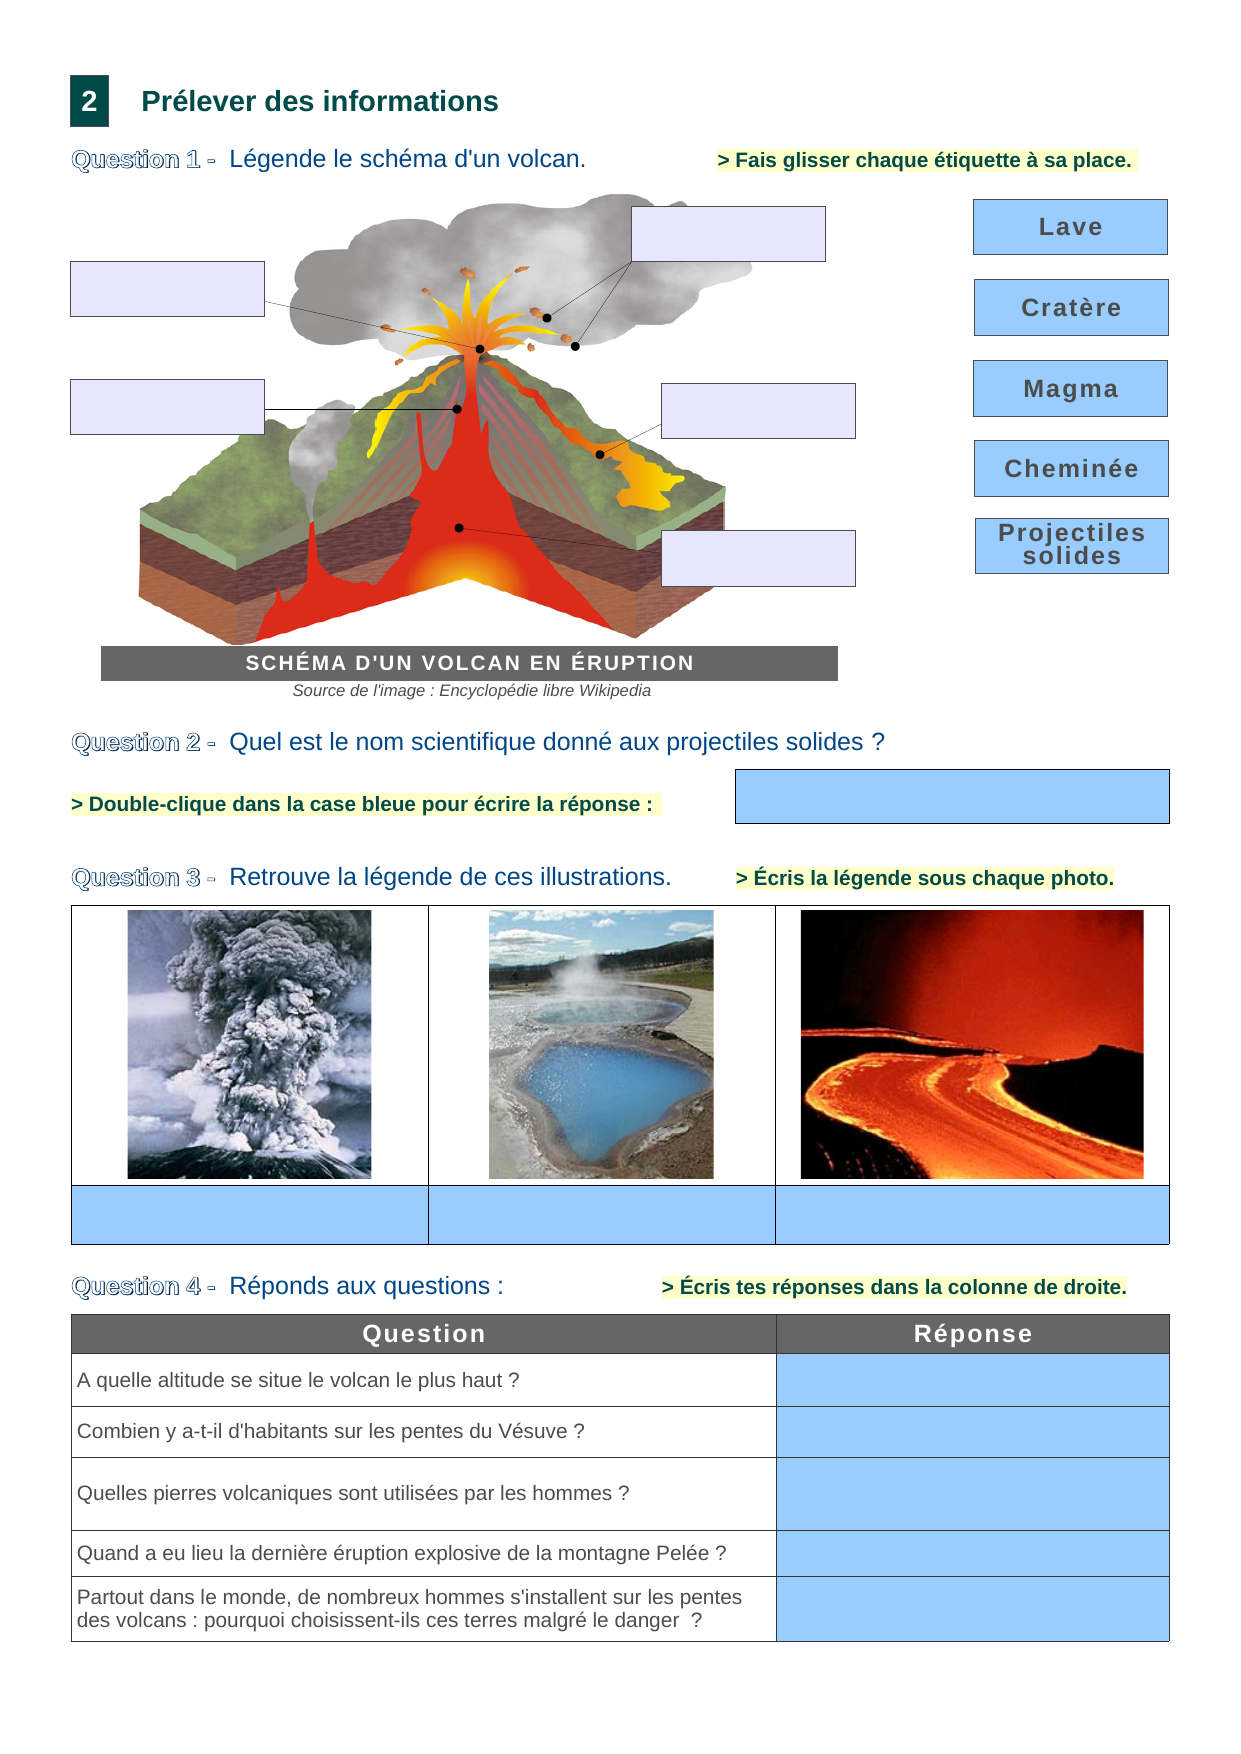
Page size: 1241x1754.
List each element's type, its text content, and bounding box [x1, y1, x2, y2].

table_cell [777, 1458, 1169, 1530]
picture [101, 172, 780, 645]
table_cell Partout dans le monde, de nombreux hommes s'installent sur les pentes des volcans : pourquoi choisissent-ils ces terres malgré le danger ? [72, 1577, 776, 1641]
table_cell [429, 1186, 775, 1244]
table_cell [777, 1354, 1169, 1406]
table_header [72, 906, 428, 1185]
text Question 2 - Quel est le nom scientifique donné aux projectiles solides ? [71, 728, 1169, 756]
table_cell [777, 1407, 1169, 1457]
table_cell Quelles pierres volcaniques sont utilisées par les hommes ? [72, 1458, 776, 1530]
text Question 1 - Légende le schéma d'un volcan. > Fais glisser chaque étiquette à sa place. [71, 145, 1169, 173]
text Question 3 - Retrouve la légende de ces illustrations. > Écris la légende sous chaque photo. [71, 863, 1169, 891]
table_cell Combien y a-t-il d'habitants sur les pentes du Vésuve ? [72, 1407, 776, 1457]
table_cell A quelle altitude se situe le volcan le plus haut ? [72, 1354, 776, 1406]
table_cell Quand a eu lieu la dernière éruption explosive de la montagne Pelée ? [72, 1531, 776, 1576]
table_header [776, 906, 1169, 1185]
text > Double-clique dans la case bleue pour écrire la réponse : [71, 770, 735, 824]
text Source de l'image : Encyclopédie libre Wikipedia [71, 681, 1169, 700]
text Question 4 - Réponds aux questions : > Écris tes réponses dans la colonne de droite. [71, 1272, 1169, 1300]
table_header Question [72, 1315, 776, 1353]
table_cell [72, 1186, 428, 1244]
table_header [429, 906, 775, 1185]
table_cell [776, 1186, 1169, 1244]
table_cell [777, 1531, 1169, 1576]
table_header Réponse [777, 1315, 1169, 1353]
table_cell [777, 1577, 1169, 1641]
